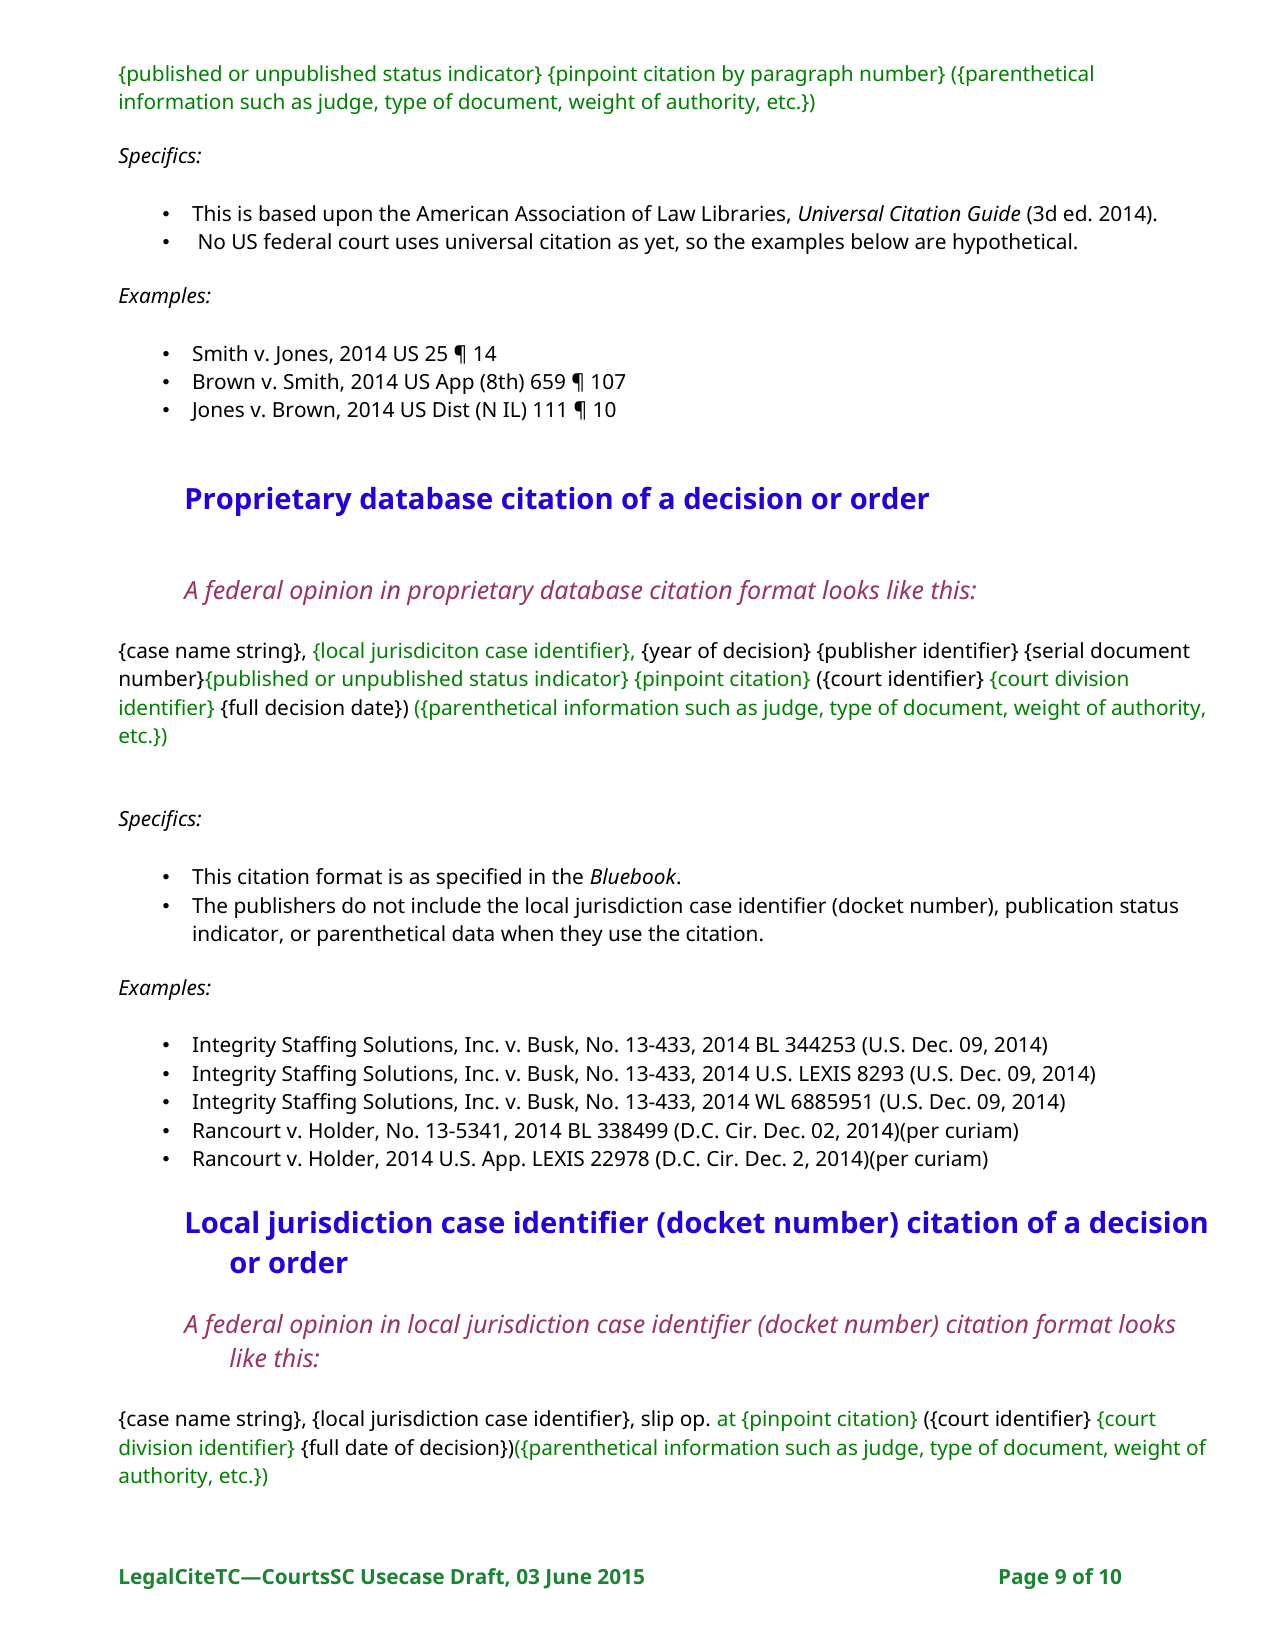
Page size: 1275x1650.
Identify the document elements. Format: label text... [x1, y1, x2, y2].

list Integrity Staffing Solutions, Inc. v. Busk, No. 13-433, 2014 WL 6885951 (U.S. Dec. 09, 2014) [162, 1087, 1216, 1116]
text {case name string}, {local jurisdiciton case identifier}, {year of decision} {publisher identifier} {serial document number}{published or unpublished status indicator} {pinpoint citation} ({court identifier} {court division identifier} {full decision date}) ({parenthetical information such as judge, type of document, weight of authority, etc.}) [118, 636, 1216, 750]
subtitle Examples: [118, 973, 1216, 1001]
subtitle Local jurisdiction case identifier (docket number) citation of a decision or order [184, 1202, 1216, 1282]
subtitle Specifics: [118, 141, 1216, 169]
list This citation format is as specified in the Bluebook. [162, 862, 1216, 891]
subtitle Specifics: [118, 804, 1216, 833]
list Integrity Staffing Solutions, Inc. v. Busk, No. 13-433, 2014 BL 344253 (U.S. Dec. 09, 2014) [162, 1031, 1216, 1059]
text {published or unpublished status indicator} {pinpoint citation by paragraph number} ({parenthetical information such as judge, type of document, weight of authority, etc.}) [118, 59, 1216, 116]
list No US federal court uses universal citation as yet, so the examples below are hypothetical. [162, 227, 1216, 256]
subtitle A federal opinion in local jurisdiction case identifier (docket number) citation format looks like this: [184, 1307, 1216, 1375]
list Rancourt v. Holder, No. 13-5341, 2014 BL 338499 (D.C. Cir. Dec. 02, 2014)(per curiam) [162, 1116, 1216, 1144]
list Jones v. Brown, 2014 US Dist (N IL) 111 ¶ 10 [162, 396, 1216, 424]
list Brown v. Smith, 2014 US App (8th) 659 ¶ 107 [162, 367, 1216, 396]
text {case name string}, {local jurisdiction case identifier}, slip op. at {pinpoint citation} ({court identifier} {court division identifier} {full date of decision})({parenthetical information such as judge, type of document, weight of authority, etc.}) [118, 1404, 1216, 1489]
list Smith v. Jones, 2014 US 25 ¶ 14 [162, 339, 1216, 367]
list This is based upon the American Association of Law Libraries, Universal Citation Guide (3d ed. 2014). [162, 199, 1216, 227]
subtitle Examples: [118, 281, 1216, 309]
list The publishers do not include the local jurisdiction case identifier (docket number), publication status indicator, or parenthetical data when they use the citation. [162, 891, 1216, 948]
subtitle A federal opinion in proprietary database citation format looks like this: [184, 573, 1216, 607]
subtitle Proprietary database citation of a decision or order [184, 478, 1216, 518]
list Rancourt v. Holder, 2014 U.S. App. LEXIS 22978 (D.C. Cir. Dec. 2, 2014)(per curiam) [162, 1144, 1216, 1173]
list Integrity Staffing Solutions, Inc. v. Busk, No. 13-433, 2014 U.S. LEXIS 8293 (U.S. Dec. 09, 2014) [162, 1059, 1216, 1087]
